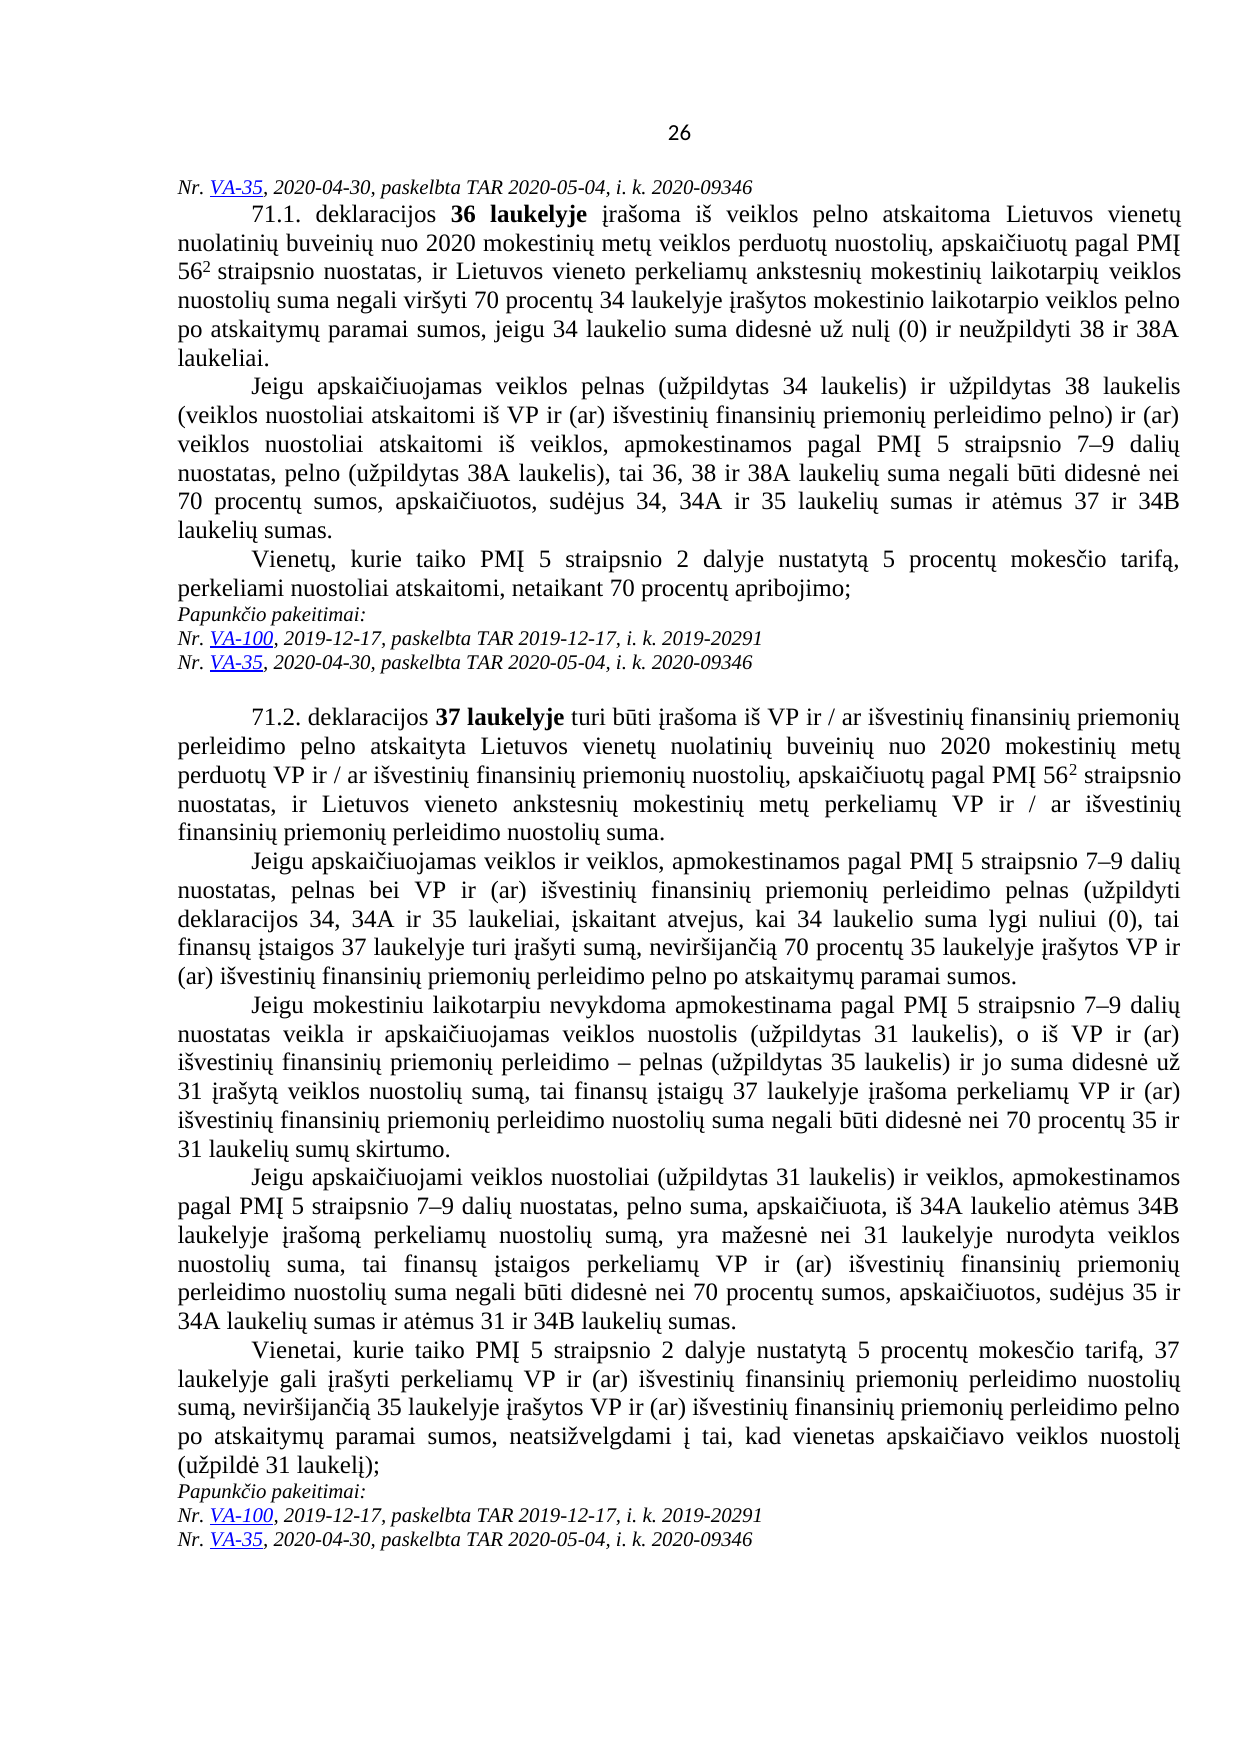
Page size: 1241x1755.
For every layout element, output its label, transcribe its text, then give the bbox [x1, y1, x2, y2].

text Vienetai, kurie taiko PMĮ 5 straipsnio 2 dalyje nustatytą 5 procentų mokesčio tarifą, 37 laukelyje gali įrašyti perkeliamų VP ir (ar) išvestinių finansinių priemonių perleidimo nuostolių sumą, neviršijančią 35 laukelyje įrašytos VP ir (ar) išvestinių finansinių priemonių perleidimo pelno po atskaitymų paramai sumos, neatsižvelgdami į tai, kad vienetas apskaičiavo veiklos nuostolį (užpildė 31 laukelį); [177, 1335, 1181, 1479]
text Jeigu apskaičiuojamas veiklos ir veiklos, apmokestinamos pagal PMĮ 5 straipsnio 7–9 dalių nuostatas, pelnas bei VP ir (ar) išvestinių finansinių priemonių perleidimo pelnas (užpildyti deklaracijos 34, 34A ir 35 laukeliai, įskaitant atvejus, kai 34 laukelio suma lygi nuliui (0), tai finansų įstaigos 37 laukelyje turi įrašyti sumą, neviršijančią 70 procentų 35 laukelyje įrašytos VP ir (ar) išvestinių finansinių priemonių perleidimo pelno po atskaitymų paramai sumos. [177, 846, 1181, 990]
text Nr. VA-100, 2019-12-17, paskelbta TAR 2019-12-17, i. k. 2019-20291 [177, 626, 1181, 649]
text Jeigu apskaičiuojami veiklos nuostoliai (užpildytas 31 laukelis) ir veiklos, apmokestinamos pagal PMĮ 5 straipsnio 7–9 dalių nuostatas, pelno suma, apskaičiuota, iš 34A laukelio atėmus 34B laukelyje įrašomą perkeliamų nuostolių sumą, yra mažesnė nei 31 laukelyje nurodyta veiklos nuostolių suma, tai finansų įstaigos perkeliamų VP ir (ar) išvestinių finansinių priemonių perleidimo nuostolių suma negali būti didesnė nei 70 procentų sumos, apskaičiuotos, sudėjus 35 ir 34A laukelių sumas ir atėmus 31 ir 34B laukelių sumas. [177, 1162, 1181, 1335]
text Nr. VA-35, 2020-04-30, paskelbta TAR 2020-05-04, i. k. 2020-09346 [177, 649, 1181, 674]
text Papunkčio pakeitimai: [177, 601, 1181, 626]
text 71.1. deklaracijos 36 laukelyje įrašoma iš veiklos pelno atskaitoma Lietuvos vienetų nuolatinių buveinių nuo 2020 mokestinių metų veiklos perduotų nuostolių, apskaičiuotų pagal PMĮ 562 straipsnio nuostatas, ir Lietuvos vieneto perkeliamų ankstesnių mokestinių laikotarpių veiklos nuostolių suma negali viršyti 70 procentų 34 laukelyje įrašytos mokestinio laikotarpio veiklos pelno po atskaitymų paramai sumos, jeigu 34 laukelio suma didesnė už nulį (0) ir neužpildyti 38 ir 38A laukeliai. [177, 199, 1181, 371]
text 71.2. deklaracijos 37 laukelyje turi būti įrašoma iš VP ir / ar išvestinių finansinių priemonių perleidimo pelno atskaityta Lietuvos vienetų nuolatinių buveinių nuo 2020 mokestinių metų perduotų VP ir / ar išvestinių finansinių priemonių nuostolių, apskaičiuotų pagal PMĮ 562 straipsnio nuostatas, ir Lietuvos vieneto ankstesnių mokestinių metų perkeliamų VP ir / ar išvestinių finansinių priemonių perleidimo nuostolių suma. [177, 702, 1181, 846]
text Jeigu mokestiniu laikotarpiu nevykdoma apmokestinama pagal PMĮ 5 straipsnio 7–9 dalių nuostatas veikla ir apskaičiuojamas veiklos nuostolis (užpildytas 31 laukelis), o iš VP ir (ar) išvestinių finansinių priemonių perleidimo – pelnas (užpildytas 35 laukelis) ir jo suma didesnė už 31 įrašytą veiklos nuostolių sumą, tai finansų įstaigų 37 laukelyje įrašoma perkeliamų VP ir (ar) išvestinių finansinių priemonių perleidimo nuostolių suma negali būti didesnė nei 70 procentų 35 ir 31 laukelių sumų skirtumo. [177, 990, 1181, 1162]
text Jeigu apskaičiuojamas veiklos pelnas (užpildytas 34 laukelis) ir užpildytas 38 laukelis (veiklos nuostoliai atskaitomi iš VP ir (ar) išvestinių finansinių priemonių perleidimo pelno) ir (ar) veiklos nuostoliai atskaitomi iš veiklos, apmokestinamos pagal PMĮ 5 straipsnio 7–9 dalių nuostatas, pelno (užpildytas 38A laukelis), tai 36, 38 ir 38A laukelių suma negali būti didesnė nei 70 procentų sumos, apskaičiuotos, sudėjus 34, 34A ir 35 laukelių sumas ir atėmus 37 ir 34B laukelių sumas. [177, 371, 1181, 544]
text Nr. VA-35, 2020-04-30, paskelbta TAR 2020-05-04, i. k. 2020-09346 [177, 175, 1181, 199]
text Nr. VA-100, 2019-12-17, paskelbta TAR 2019-12-17, i. k. 2019-20291 [177, 1503, 1181, 1527]
text Vienetų, kurie taiko PMĮ 5 straipsnio 2 dalyje nustatytą 5 procentų mokesčio tarifą, perkeliami nuostoliai atskaitomi, netaikant 70 procentų apribojimo; [177, 544, 1181, 601]
text Nr. VA-35, 2020-04-30, paskelbta TAR 2020-05-04, i. k. 2020-09346 [177, 1527, 1181, 1551]
text Papunkčio pakeitimai: [177, 1479, 1181, 1503]
